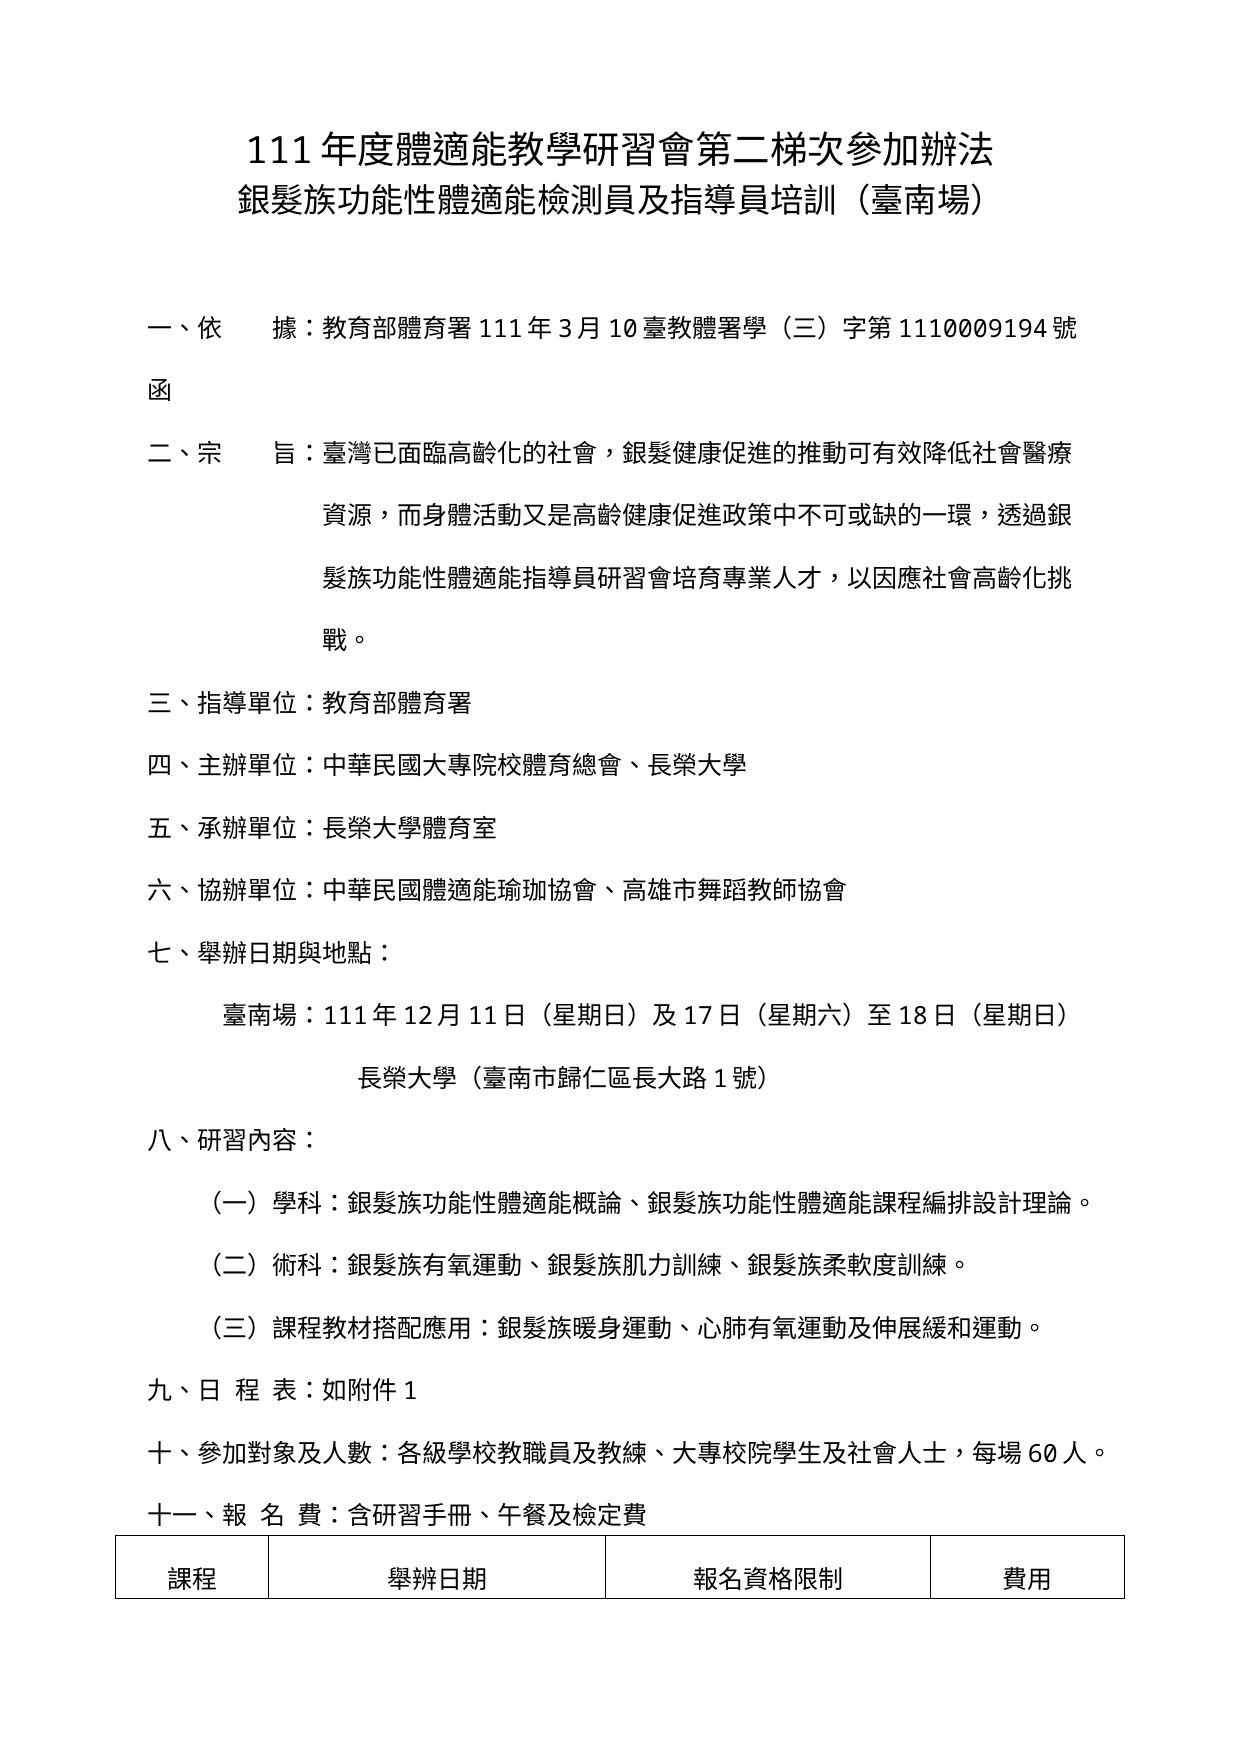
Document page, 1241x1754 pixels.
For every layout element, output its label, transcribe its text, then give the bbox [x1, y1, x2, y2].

text （一）學科：銀髮族功能性體適能概論、銀髮族功能性體適能課程編排設計理論。 [198, 1160, 1092, 1222]
text 十一、報 名 費：含研習手冊、午餐及檢定費 [148, 1472, 1092, 1535]
text 八、研習內容： [148, 1097, 1092, 1160]
text 六、協辦單位：中華民國體適能瑜珈協會、高雄市舞蹈教師協會 [148, 847, 1092, 910]
table_header 報名資格限制 [606, 1536, 930, 1598]
text 二、宗 旨：臺灣已面臨高齡化的社會，銀髮健康促進的推動可有效降低社會醫療資源，而身體活動又是高齡健康促進政策中不可或缺的一環，透過銀髮族功能性體適能指導員研習會培育專業人才，以因應社會高齡化挑戰。 [148, 410, 1092, 660]
text 銀髮族功能性體適能檢測員及指導員培訓（臺南場） [148, 174, 1092, 222]
table_header 課程 [116, 1536, 268, 1598]
table_header 費用 [931, 1536, 1124, 1598]
text 九、日 程 表：如附件1 [148, 1347, 1092, 1410]
text （二）術科：銀髮族有氧運動、銀髮族肌力訓練、銀髮族柔軟度訓練。 [148, 1222, 1092, 1285]
text 111年度體適能教學研習會第二梯次參加辦法 [148, 119, 1092, 174]
text （三）課程教材搭配應用：銀髮族暖身運動、心肺有氧運動及伸展緩和運動。 [148, 1285, 1092, 1347]
text 臺南場：111年12月11日（星期日）及17日（星期六）至18日（星期日） [148, 972, 1092, 1035]
text 長榮大學（臺南市歸仁區長大路1號） [148, 1035, 1092, 1097]
text 三、指導單位：教育部體育署 [148, 660, 1092, 722]
text 一、依 據：教育部體育署111年3月10臺教體署學（三）字第1110009194號函 [148, 285, 1092, 410]
text 七、舉辦日期與地點： [148, 910, 1092, 972]
text 十、參加對象及人數：各級學校教職員及教練、大專校院學生及社會人士，每場60人。 [148, 1410, 1092, 1472]
table_header 舉辨日期 [269, 1536, 605, 1598]
text 四、主辦單位：中華民國大專院校體育總會、長榮大學 [148, 722, 1092, 785]
text 五、承辦單位：長榮大學體育室 [148, 785, 1092, 847]
